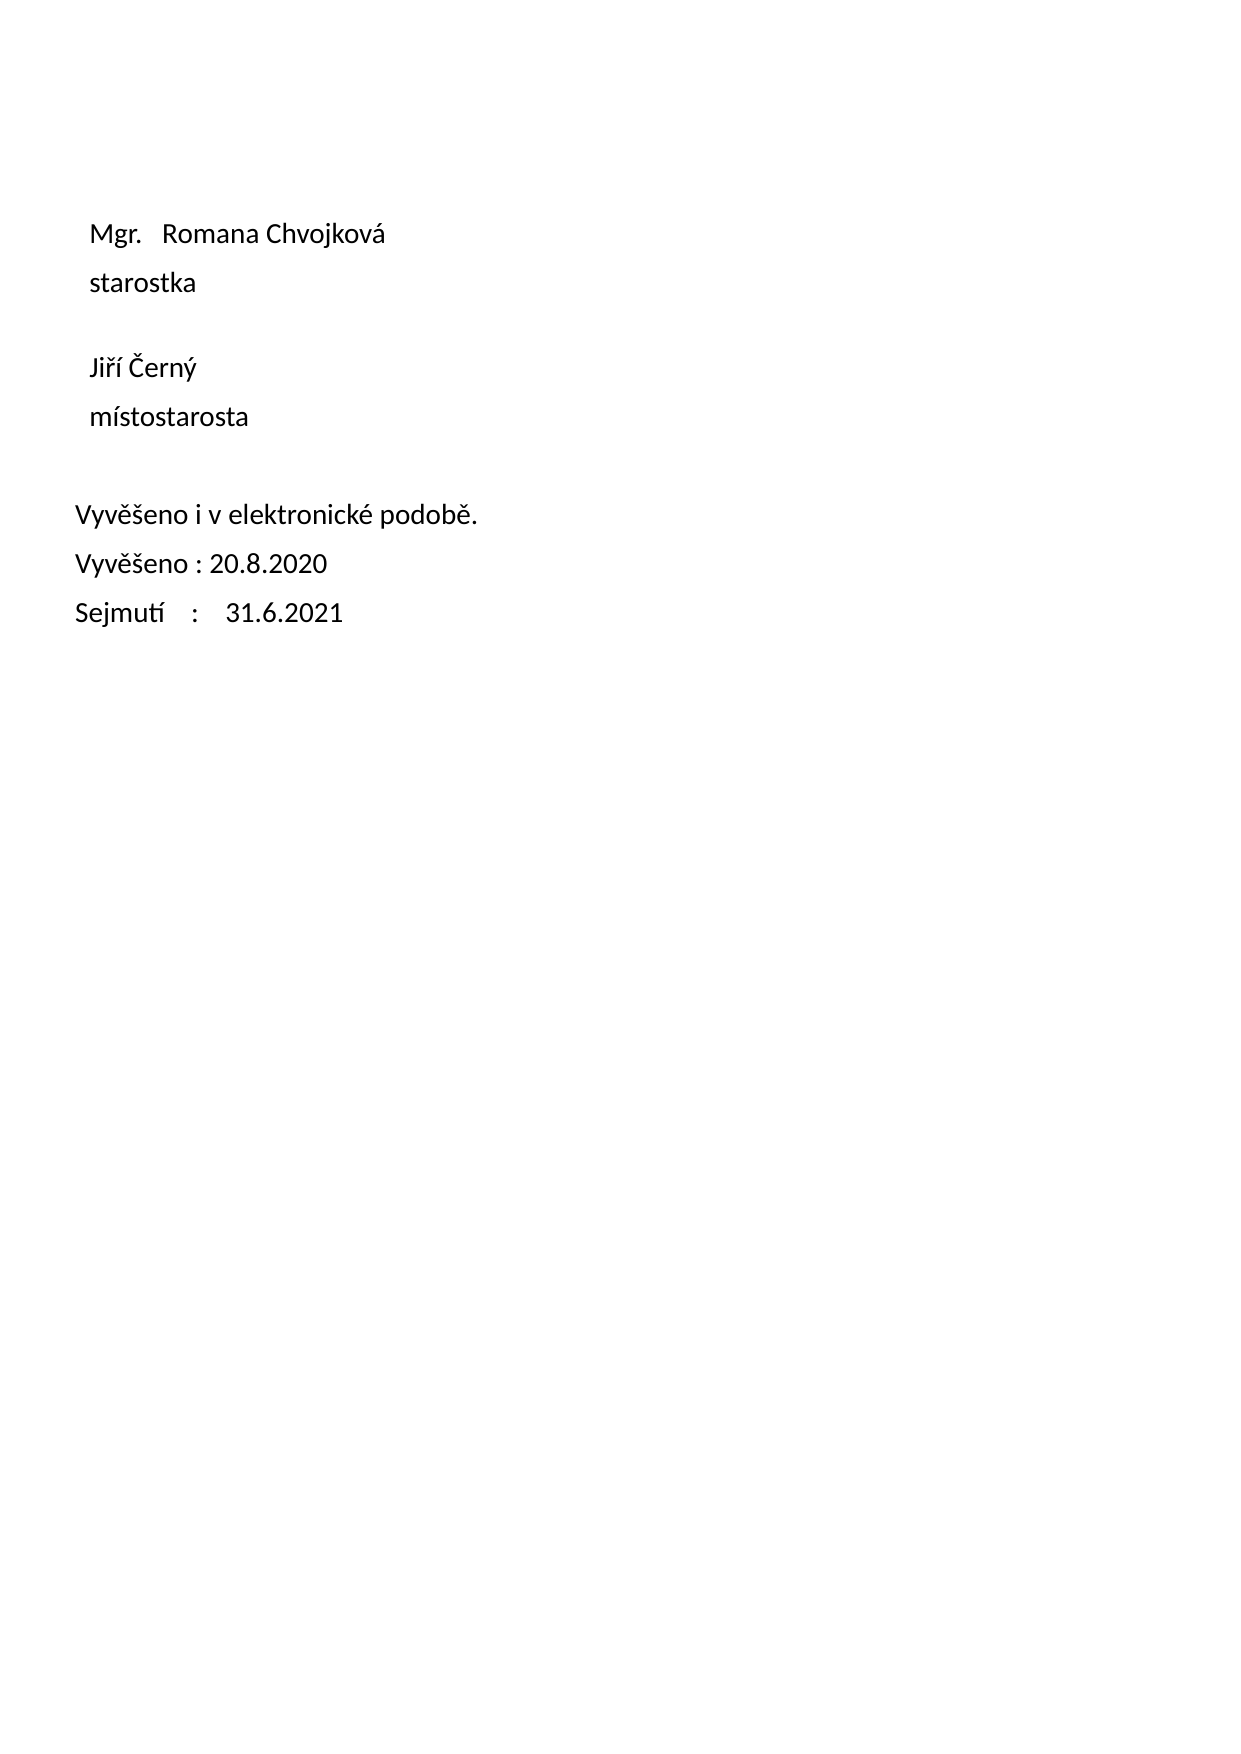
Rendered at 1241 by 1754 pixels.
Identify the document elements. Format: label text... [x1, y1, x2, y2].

text místostarosta [89, 398, 1165, 434]
text Sejmutí : 31.6.2021 [75, 594, 1165, 629]
text Vyvěšeno : 20.8.2020 [75, 545, 1165, 581]
text Vyvěšeno i v elektronické podobě. [75, 496, 1165, 532]
text Jiří Černý [89, 313, 1165, 385]
text starostka [89, 264, 1165, 300]
text Mgr. Romana Chvojková [89, 216, 1165, 251]
